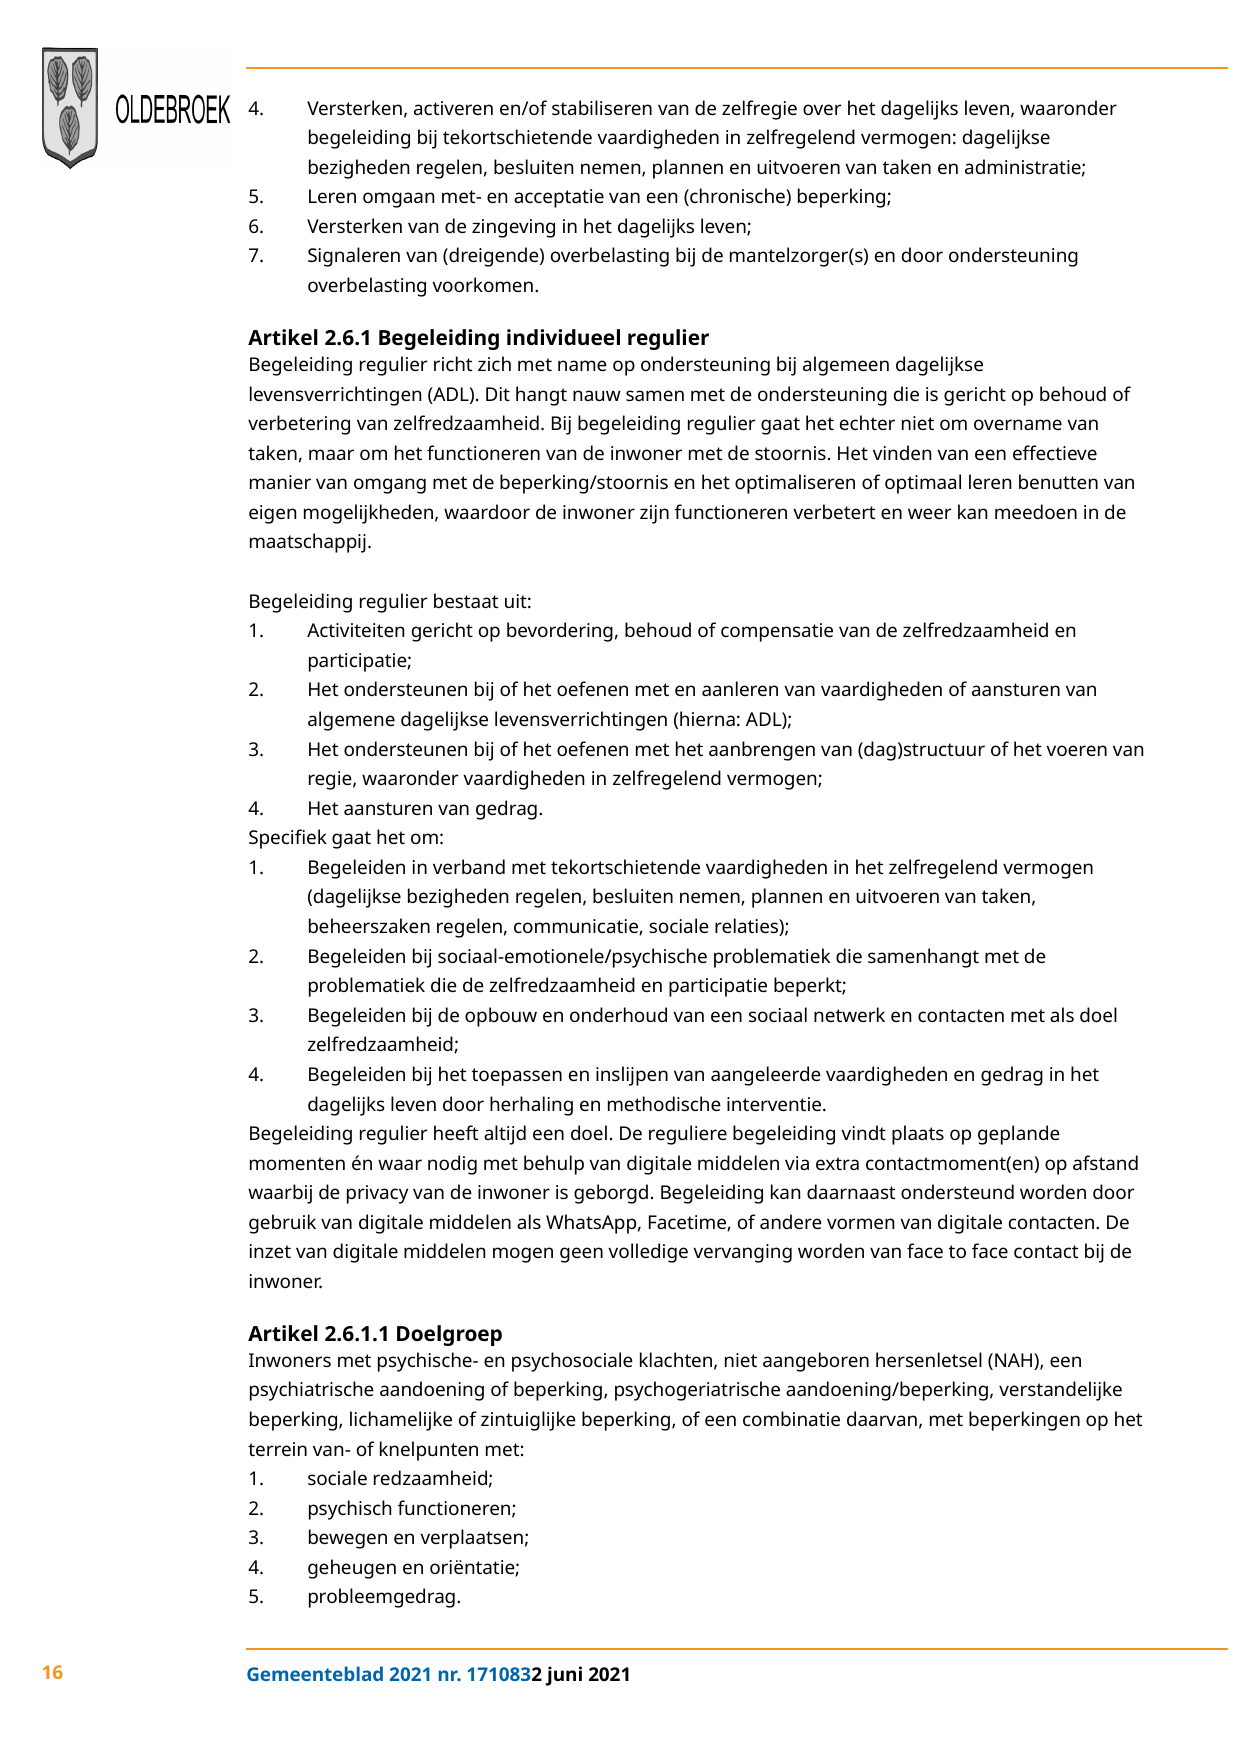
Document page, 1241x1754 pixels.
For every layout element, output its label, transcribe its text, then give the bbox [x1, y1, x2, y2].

list Het ondersteunen bij of het oefenen met het aanbrengen van (dag)structuur of het voeren van regie, waaronder vaardigheden in zelfregelend vermogen; [248, 736, 1152, 791]
list Begeleiden bij het toepassen en inslijpen van aangeleerde vaardigheden en gedrag in het dagelijks leven door herhaling en methodische interventie. [248, 1061, 1152, 1116]
list sociale redzaamheid; [248, 1465, 1152, 1491]
text Artikel 2.6.1.1 Doelgroep [248, 1319, 1152, 1347]
text Specifiek gaat het om: [248, 824, 1152, 850]
list Leren omgaan met- en acceptatie van een (chronische) beperking; [248, 183, 1152, 209]
list probleemgedrag. [248, 1584, 1152, 1609]
list Het aansturen van gedrag. [248, 795, 1152, 821]
list geheugen en oriëntatie; [248, 1554, 1152, 1580]
list Signaleren van (dreigende) overbelasting bij de mantelzorger(s) en door ondersteuning overbelasting voorkomen. [248, 243, 1152, 298]
list Begeleiden bij sociaal-emotionele/psychische problematiek die samenhangt met de problematiek die de zelfredzaamheid en participatie beperkt; [248, 943, 1152, 998]
list Het ondersteunen bij of het oefenen met en aanleren van vaardigheden of aansturen van algemene dagelijkse levensverrichtingen (hierna: ADL); [248, 677, 1152, 732]
list Begeleiden in verband met tekortschietende vaardigheden in het zelfregelend vermogen (dagelijkse bezigheden regelen, besluiten nemen, plannen en uitvoeren van taken, beheerszaken regelen, communicatie, sociale relaties); [248, 854, 1152, 939]
text Inwoners met psychische- en psychosociale klachten, niet aangeboren hersenletsel (NAH), een psychiatrische aandoening of beperking, psychogeriatrische aandoening/beperking, verstandelijke beperking, lichamelijke of zintuiglijke beperking, of een combinatie daarvan, met beperkingen op het terrein van- of knelpunten met: [248, 1347, 1152, 1462]
text Artikel 2.6.1 Begeleiding individueel regulier [248, 323, 1152, 351]
text Begeleiding regulier heeft altijd een doel. De reguliere begeleiding vindt plaats op geplande momenten én waar nodig met behulp van digitale middelen via extra contactmoment(en) op afstand waarbij de privacy van de inwoner is geborgd. Begeleiding kan daarnaast ondersteund worden door gebruik van digitale middelen als WhatsApp, Facetime, of andere vormen van digitale contacten. De inzet van digitale middelen mogen geen volledige vervanging worden van face to face contact bij de inwoner. [248, 1120, 1152, 1294]
list Versterken van de zingeving in het dagelijks leven; [248, 213, 1152, 239]
list Versterken, activeren en/of stabiliseren van de zelfregie over het dagelijks leven, waaronder begeleiding bij tekortschietende vaardigheden in zelfregelend vermogen: dagelijkse bezigheden regelen, besluiten nemen, plannen en uitvoeren van taken en administratie; [248, 95, 1152, 180]
picture [41, 47, 231, 172]
list bewegen en verplaatsen; [248, 1524, 1152, 1550]
list Begeleiden bij de opbouw en onderhoud van een sociaal netwerk en contacten met als doel zelfredzaamheid; [248, 1002, 1152, 1057]
text Begeleiding regulier richt zich met name op ondersteuning bij algemeen dagelijkse levensverrichtingen (ADL). Dit hangt nauw samen met de ondersteuning die is gericht op behoud of verbetering van zelfredzaamheid. Bij begeleiding regulier gaat het echter niet om overname van taken, maar om het functioneren van de inwoner met de stoornis. Het vinden van een effectieve manier van omgang met de beperking/stoornis en het optimaliseren of optimaal leren benutten van eigen mogelijkheden, waardoor de inwoner zijn functioneren verbetert en weer kan meedoen in de maatschappij. [248, 351, 1152, 554]
list Activiteiten gericht op bevordering, behoud of compensatie van de zelfredzaamheid en participatie; [248, 617, 1152, 673]
list psychisch functioneren; [248, 1495, 1152, 1521]
text Begeleiding regulier bestaat uit: [248, 588, 1152, 613]
